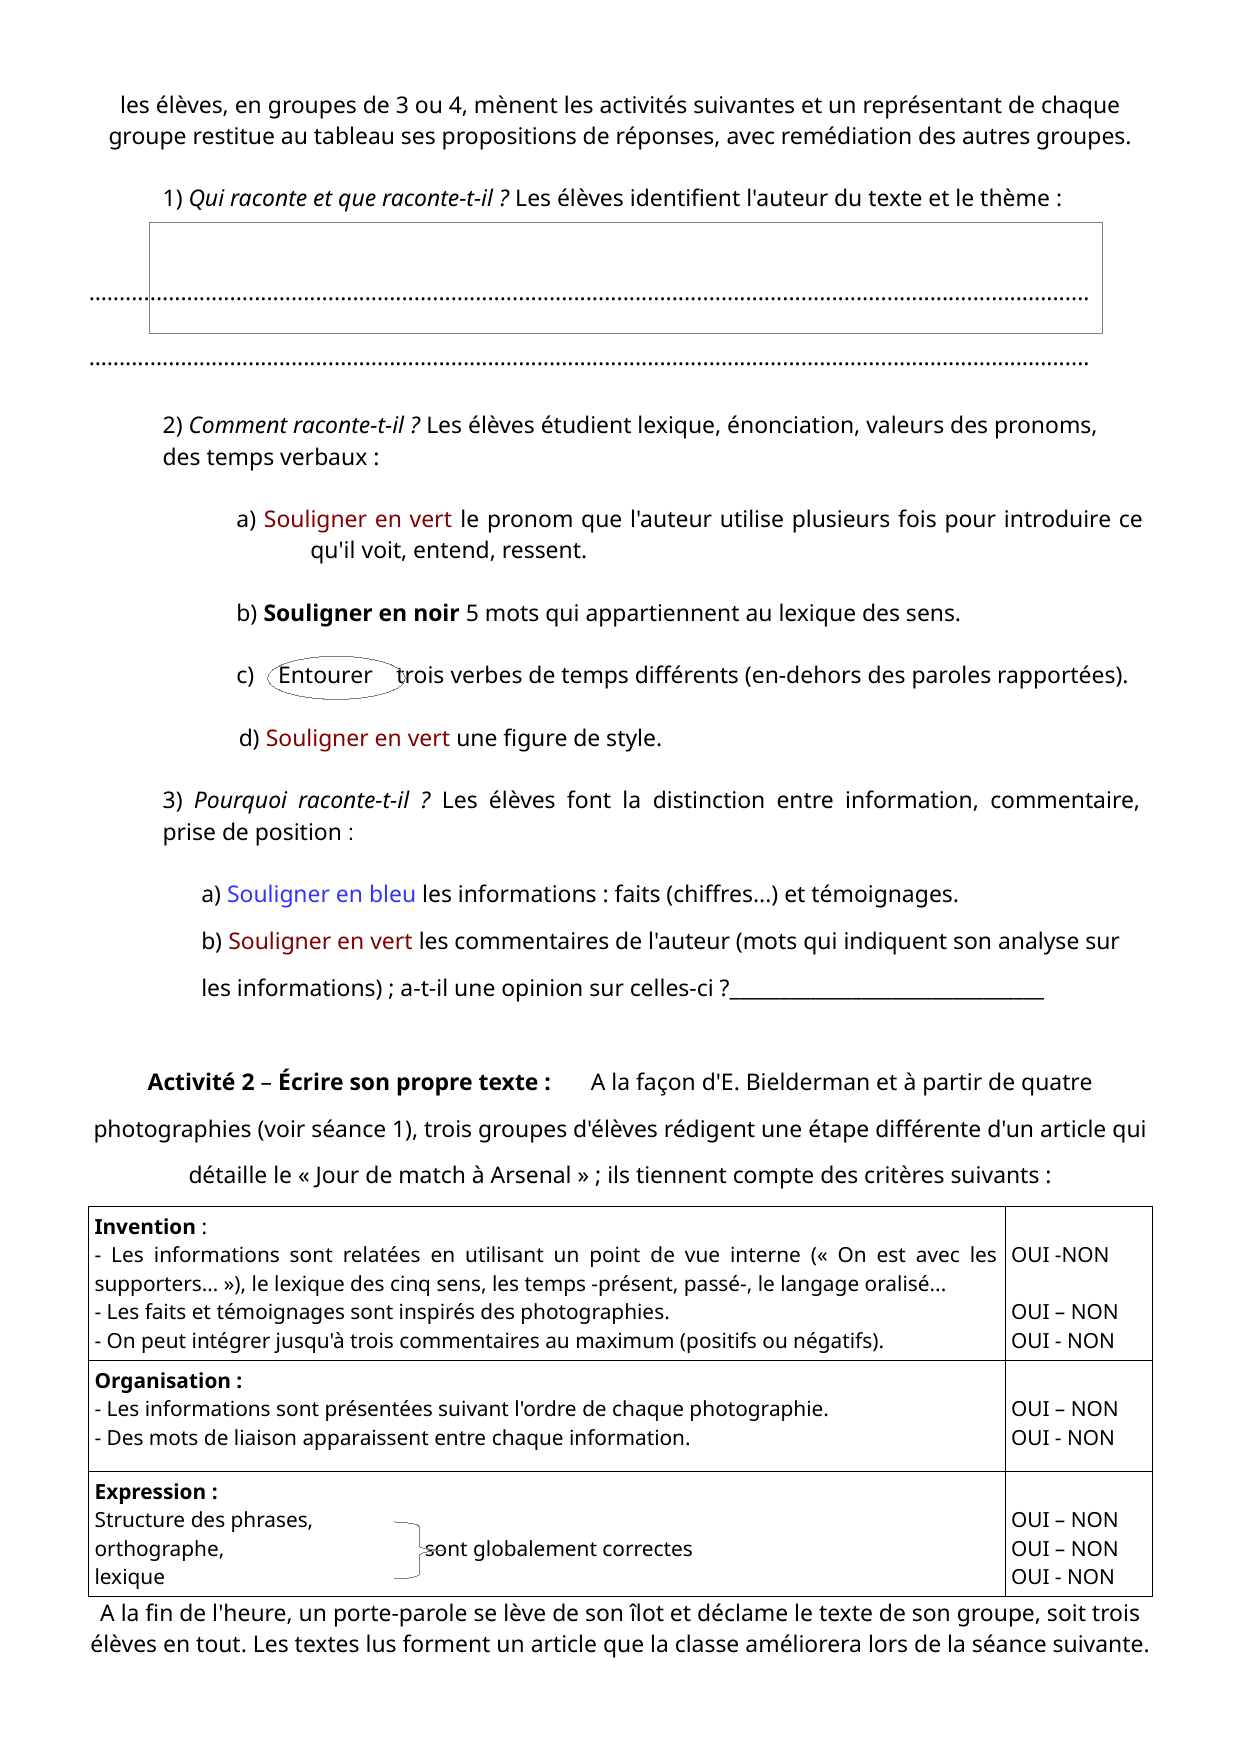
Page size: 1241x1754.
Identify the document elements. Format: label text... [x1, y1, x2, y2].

text les élèves, en groupes de 3 ou 4, mènent les activités suivantes et un représentant de chaque groupe restitue au tableau ses propositions de réponses, avec remédiation des autres groupes. [88, 88, 1152, 151]
text 1) Qui raconte et que raconte-t-il ? Les élèves identifient l'auteur du texte et le thème : [88, 182, 1152, 213]
table_cell Organisation : - Les informations sont présentées suivant l'ordre de chaque photographie. - Des mots de liaison apparaissent entre chaque information. [89, 1361, 1005, 1471]
list a) Souligner en bleu les informations : faits (chiffres...) et témoignages. [163, 878, 1152, 909]
text A la fin de l'heure, un porte-parole se lève de son îlot et déclame le texte de son groupe, soit trois élèves en tout. Les textes lus forment un article que la classe améliorera lors de la séance suivante. [88, 1597, 1152, 1659]
table_cell OUI – NON OUI - NON [1006, 1361, 1152, 1471]
text a) Souligner en vert le pronom que l'auteur utilise plusieurs fois pour introduire ce qu'il voit, entend, ressent. [88, 503, 1152, 566]
text Activité 2 – Écrire son propre texte : A la façon d'E. Bielderman et à partir de quatre photographies (voir séance 1), trois groupes d'élèves rédigent une étape différente d'un article qui détaille le « Jour de match à Arsenal » ; ils tiennent compte des critères suivants : [88, 1066, 1152, 1191]
text …................................................................................................................................................................ [88, 245, 149, 307]
text 3) Pourquoi raconte-t-il ? Les élèves font la distinction entre information, commentaire, prise de position : [88, 784, 1152, 847]
table_cell Expression : Structure des phrases, orthographe, sont globalement correctes lexique [89, 1472, 1005, 1596]
table_header Invention : - Les informations sont relatées en utilisant un point de vue interne (« On est avec les supporters… »), le lexique des cinq sens, les temps -présent, passé-, le langage oralisé... - Les faits et témoignages sont inspirés des photographies. - On peut intégrer jusqu'à trois commentaires au maximum (positifs ou négatifs). [89, 1207, 1005, 1360]
text …................................................................................................................................................................ [150, 245, 1102, 307]
text …................................................................................................................................................................ [88, 307, 1152, 373]
list d) Souligner en vert une figure de style. [201, 722, 1152, 753]
text 2) Comment raconte-t-il ? Les élèves étudient lexique, énonciation, valeurs des pronoms, des temps verbaux : [88, 407, 1152, 472]
list b) Souligner en vert les commentaires de l'auteur (mots qui indiquent son analyse sur les informations) ; a-t-il une opinion sur celles-ci ?_______________________________ [163, 925, 1152, 1003]
table_cell OUI – NON OUI – NON OUI - NON [1006, 1472, 1152, 1596]
text b) Souligner en noir 5 mots qui appartiennent au lexique des sens. [88, 597, 1152, 628]
table_header OUI -NON OUI – NON OUI - NON [1006, 1207, 1152, 1360]
text c) Entourer trois verbes de temps différents (en-dehors des paroles rapportées). [88, 659, 1152, 691]
